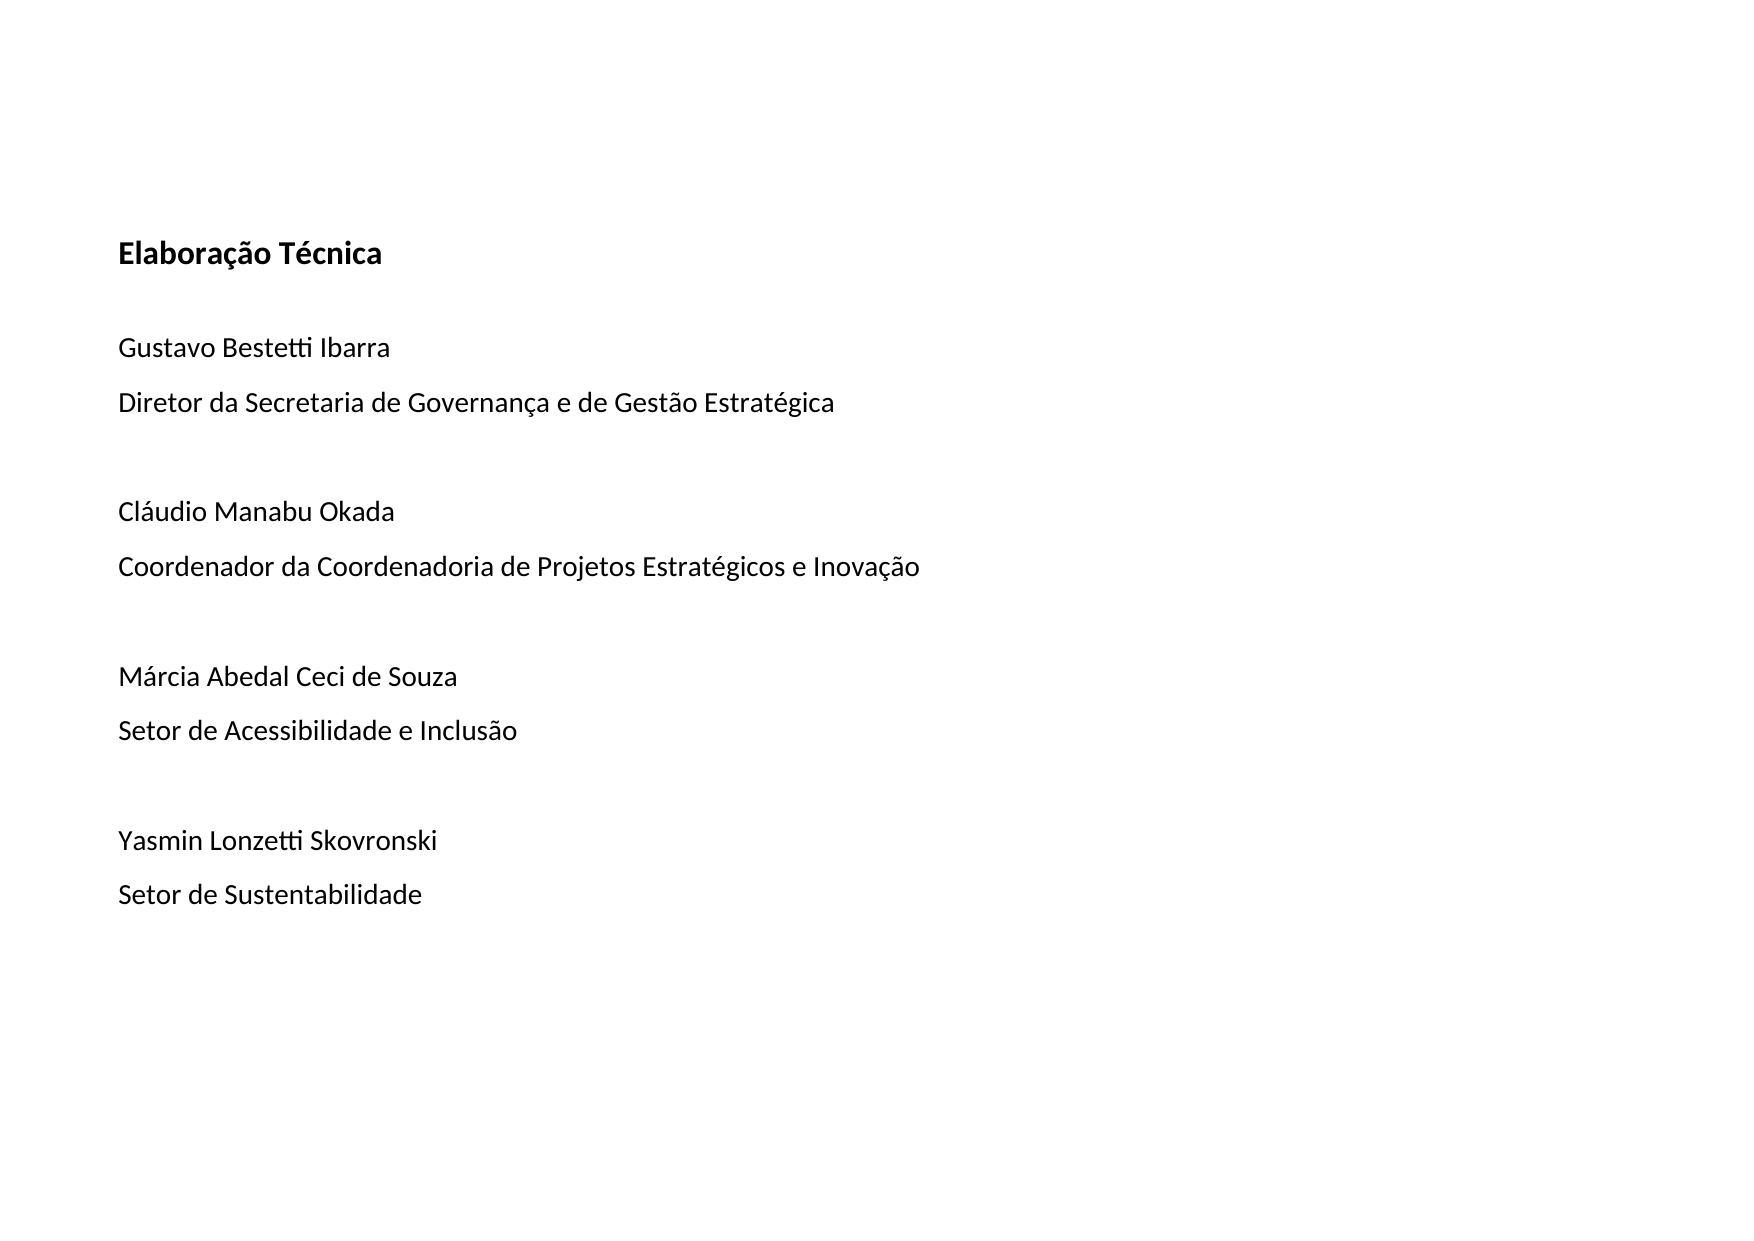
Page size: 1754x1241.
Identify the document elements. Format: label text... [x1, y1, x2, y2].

text Yasmin Lonzetti Skovronski [118, 822, 1636, 857]
text Gustavo Bestetti Ibarra [118, 329, 1636, 365]
text Cláudio Manabu Okada [118, 493, 1636, 529]
text Márcia Abedal Ceci de Souza [118, 658, 1636, 693]
text Setor de Acessibilidade e Inclusão [118, 712, 1636, 748]
text Coordenador da Coordenadoria de Projetos Estratégicos e Inovação [118, 548, 1636, 584]
text Diretor da Secretaria de Governança e de Gestão Estratégica [118, 384, 1636, 420]
text Elaboração Técnica [118, 232, 1636, 273]
text Setor de Sustentabilidade [118, 876, 1636, 912]
